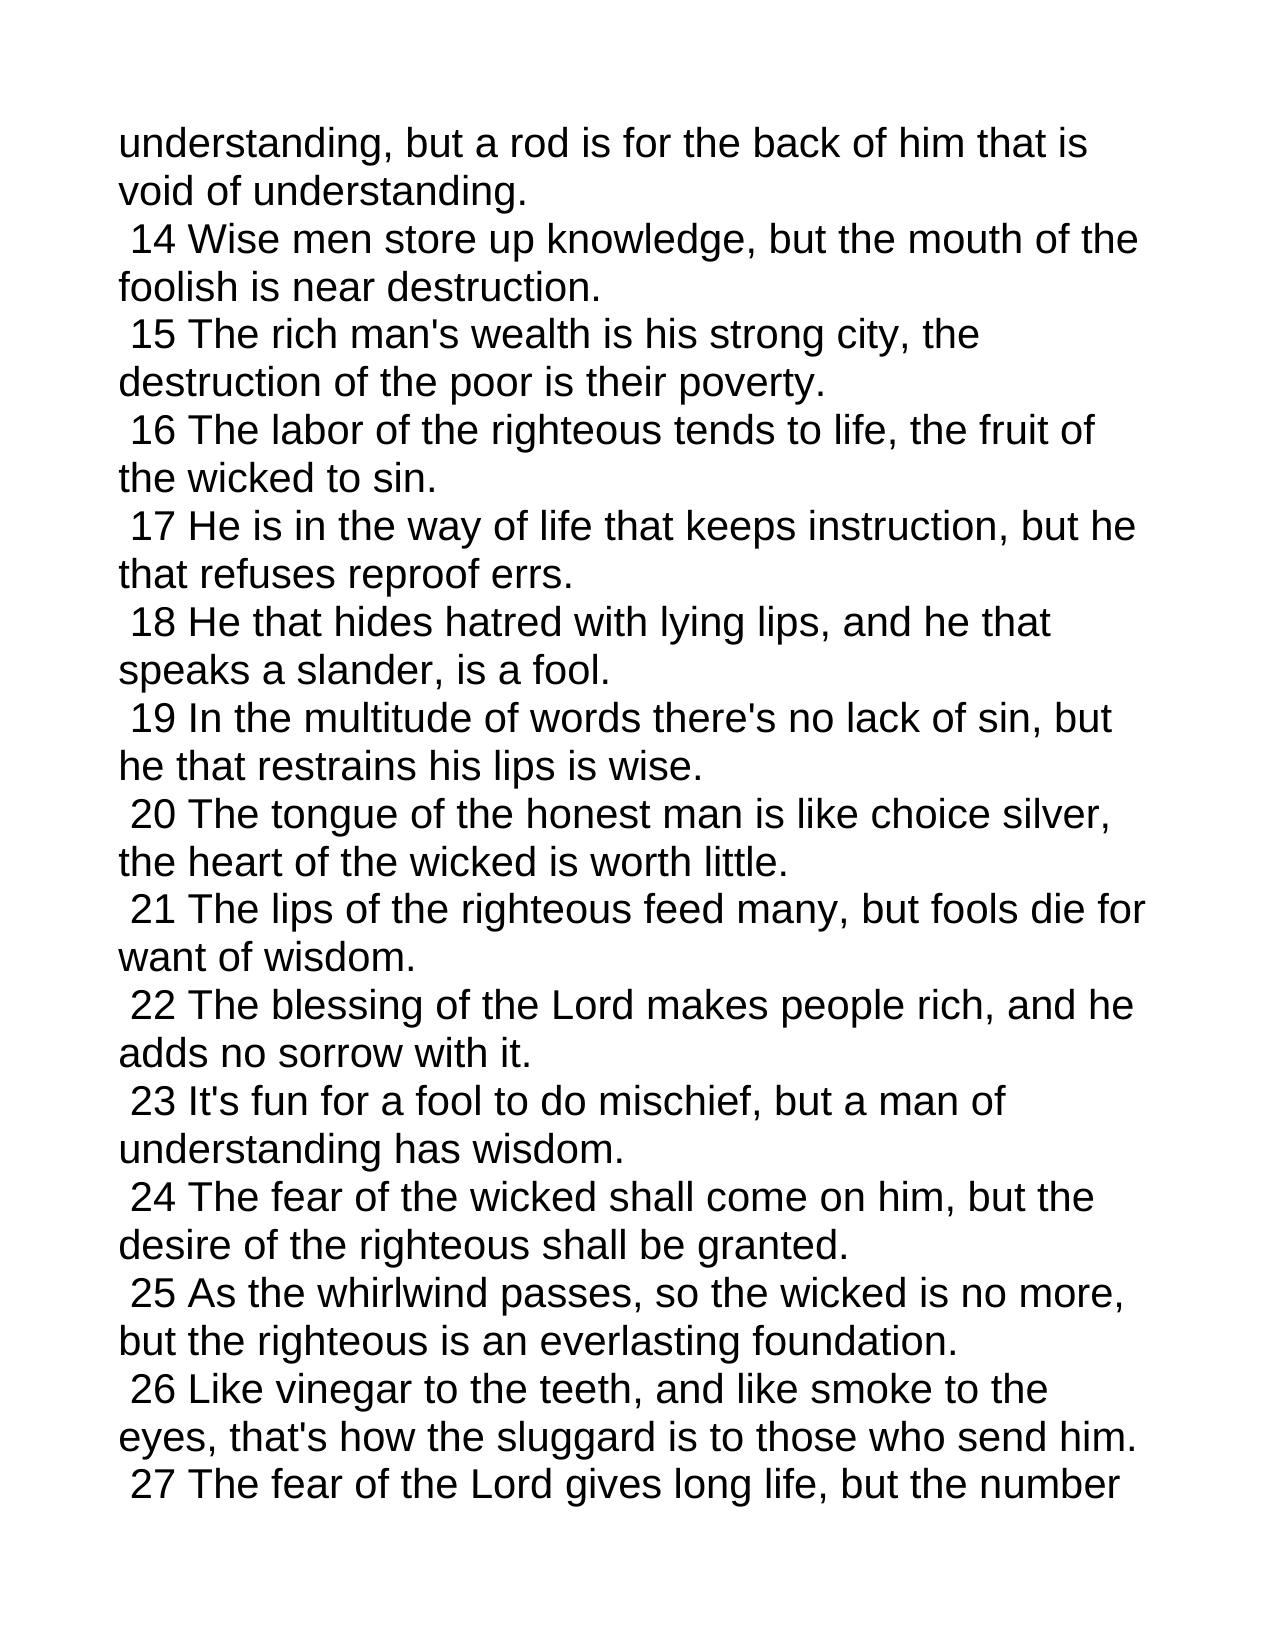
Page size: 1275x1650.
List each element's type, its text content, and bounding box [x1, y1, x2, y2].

text 17 He is in the way of life that keeps instruction, but he that refuses reproof errs. [118, 501, 1157, 597]
text 27 The fear of the Lord gives long life, but the number [118, 1460, 1157, 1508]
text 18 He that hides hatred with lying lips, and he that speaks a slander, is a fool. [118, 597, 1157, 693]
text 20 The tongue of the honest man is like choice silver, the heart of the wicked is worth little. [118, 789, 1157, 885]
text 22 The blessing of the Lord makes people rich, and he adds no sorrow with it. [118, 981, 1157, 1076]
text understanding, but a rod is for the back of him that is void of understanding. [118, 118, 1157, 214]
text 19 In the multitude of words there's no lack of sin, but he that restrains his lips is wise. [118, 693, 1157, 789]
text 25 As the whirlwind passes, so the wicked is no more, but the righteous is an everlasting foundation. [118, 1268, 1157, 1364]
text 21 The lips of the righteous feed many, but fools die for want of wisdom. [118, 885, 1157, 981]
text 24 The fear of the wicked shall come on him, but the desire of the righteous shall be granted. [118, 1172, 1157, 1268]
text 16 The labor of the righteous tends to life, the fruit of the wicked to sin. [118, 406, 1157, 501]
text 26 Like vinegar to the teeth, and like smoke to the eyes, that's how the sluggard is to those who send him. [118, 1364, 1157, 1460]
text 14 Wise men store up knowledge, but the mouth of the foolish is near destruction. [118, 214, 1157, 310]
text 23 It's fun for a fool to do mischief, but a man of understanding has wisdom. [118, 1076, 1157, 1172]
text 15 The rich man's wealth is his strong city, the destruction of the poor is their poverty. [118, 310, 1157, 406]
